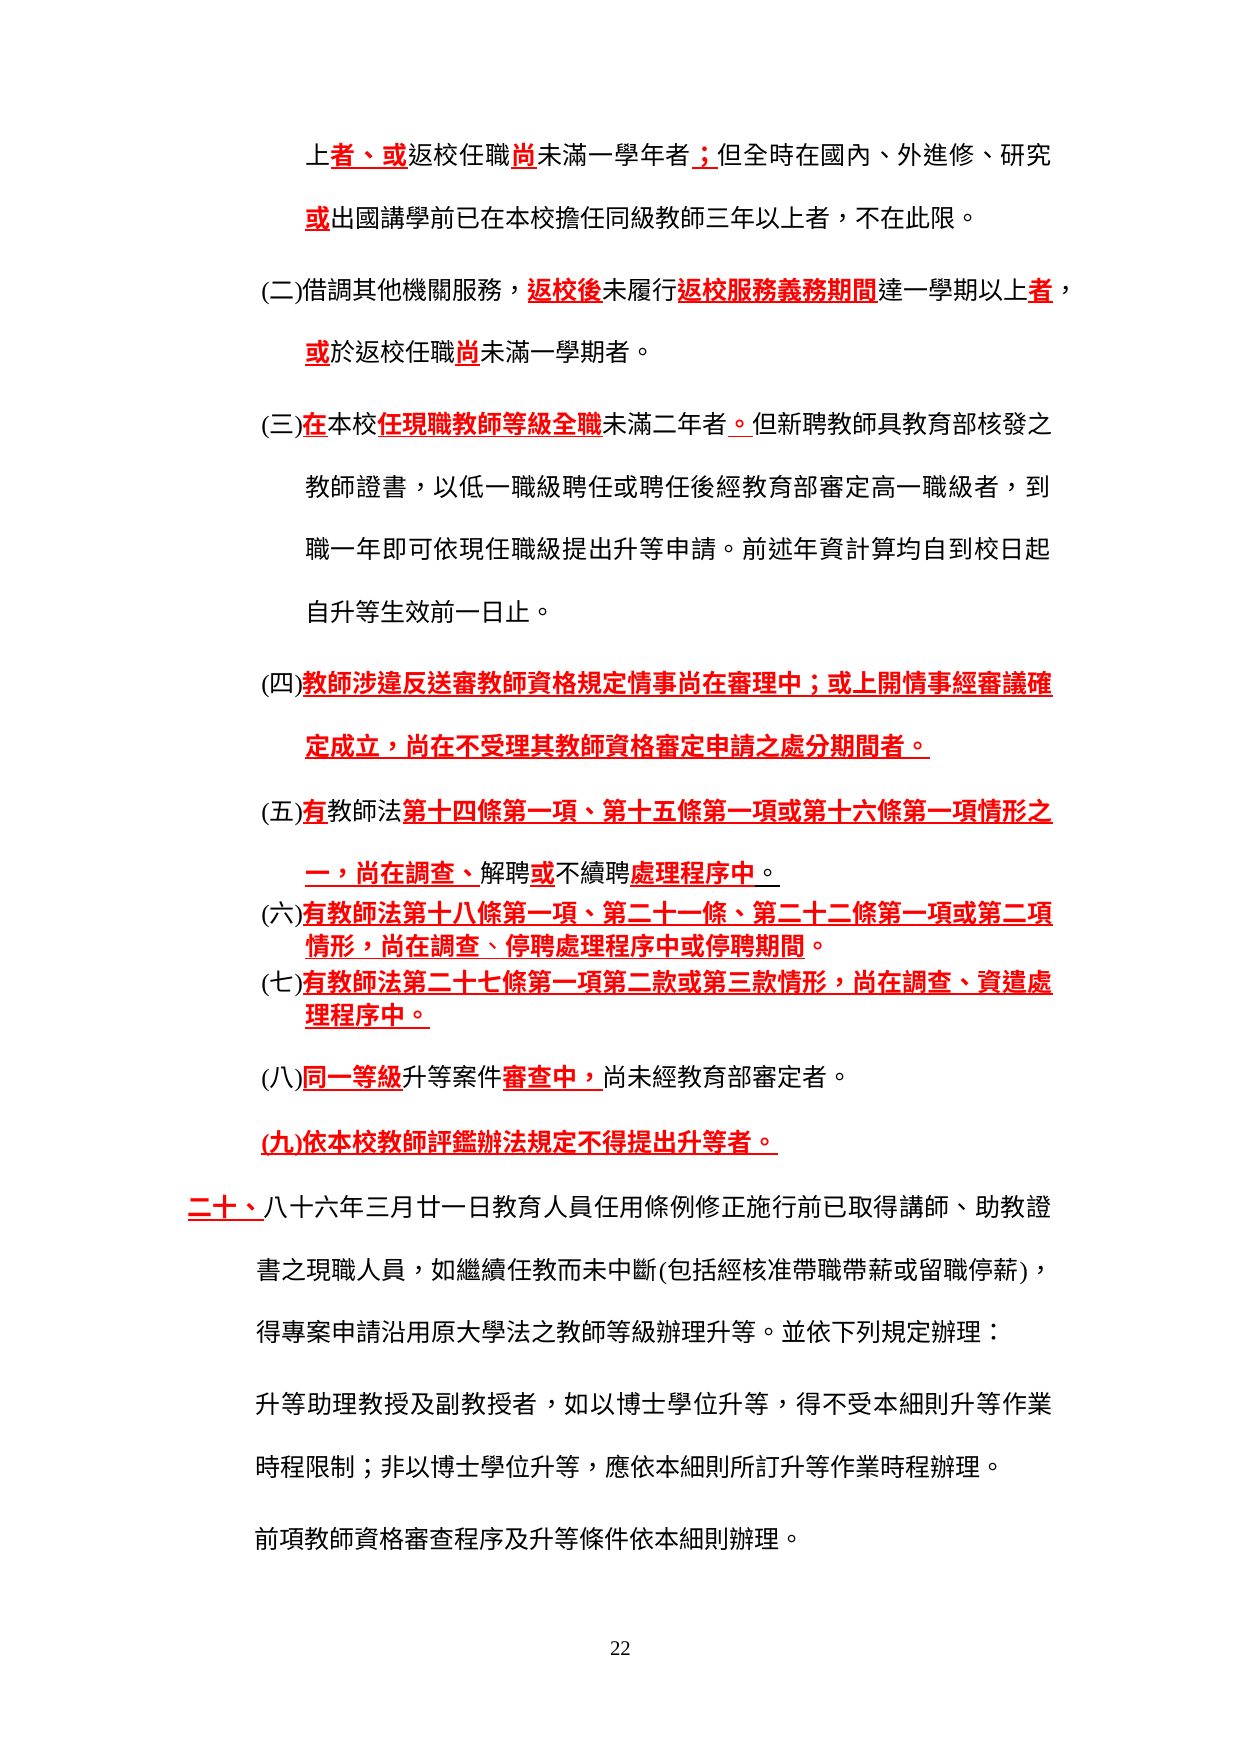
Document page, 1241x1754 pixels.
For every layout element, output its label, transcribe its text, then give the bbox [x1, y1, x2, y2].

text (九)依本校教師評鑑辦法規定不得提出升等者。 [261, 1099, 1053, 1162]
text 前項教師資格審查程序及升等條件依本細則辦理。 [254, 1496, 1053, 1558]
text (七)有教師法第二十七條第一項第二款或第三款情形，尚在調查、資遣處理程序中。 [261, 965, 1053, 1031]
text (五)有教師法第十四條第一項、第十五條第一項或第十六條第一項情形之一，尚在調查、解聘或不續聘處理程序中。 [261, 768, 1053, 893]
text (四)教師涉違反送審教師資格規定情事尚在審理中；或上開情事經審議確定成立，尚在不受理其教師資格審定申請之處分期間者。 [261, 640, 1053, 765]
text 升等助理教授及副教授者，如以博士學位升等，得不受本細則升等作業時程限制；非以博士學位升等，應依本細則所訂升等作業時程辦理。 [255, 1361, 1053, 1486]
text (二)借調其他機關服務，返校後未履行返校服務義務期間達一學期以上者，或於返校任職尚未滿一學期者。 [261, 247, 1053, 372]
text 上者、或返校任職尚未滿一學年者；但全時在國內、外進修、研究或出國講學前已在本校擔任同級教師三年以上者，不在此限。 [261, 112, 1053, 237]
text (八)同一等級升等案件審查中，尚未經教育部審定者。 [261, 1034, 1053, 1097]
text 二十、八十六年三月廿一日教育人員任用條例修正施行前已取得講師、助教證書之現職人員，如繼續任教而未中斷(包括經核准帶職帶薪或留職停薪)，得專案申請沿用原大學法之教師等級辦理升等。並依下列規定辦理： [187, 1164, 1053, 1352]
text (六)有教師法第十八條第一項、第二十一條、第二十二條第一項或第二項情形，尚在調查、停聘處理程序中或停聘期間。 [261, 896, 1053, 962]
text (三)在本校任現職教師等級全職未滿二年者。但新聘教師具教育部核發之教師證書，以低一職級聘任或聘任後經教育部審定高一職級者，到職一年即可依現任職級提出升等申請。前述年資計算均自到校日起自升等生效前一日止。 [261, 381, 1053, 631]
